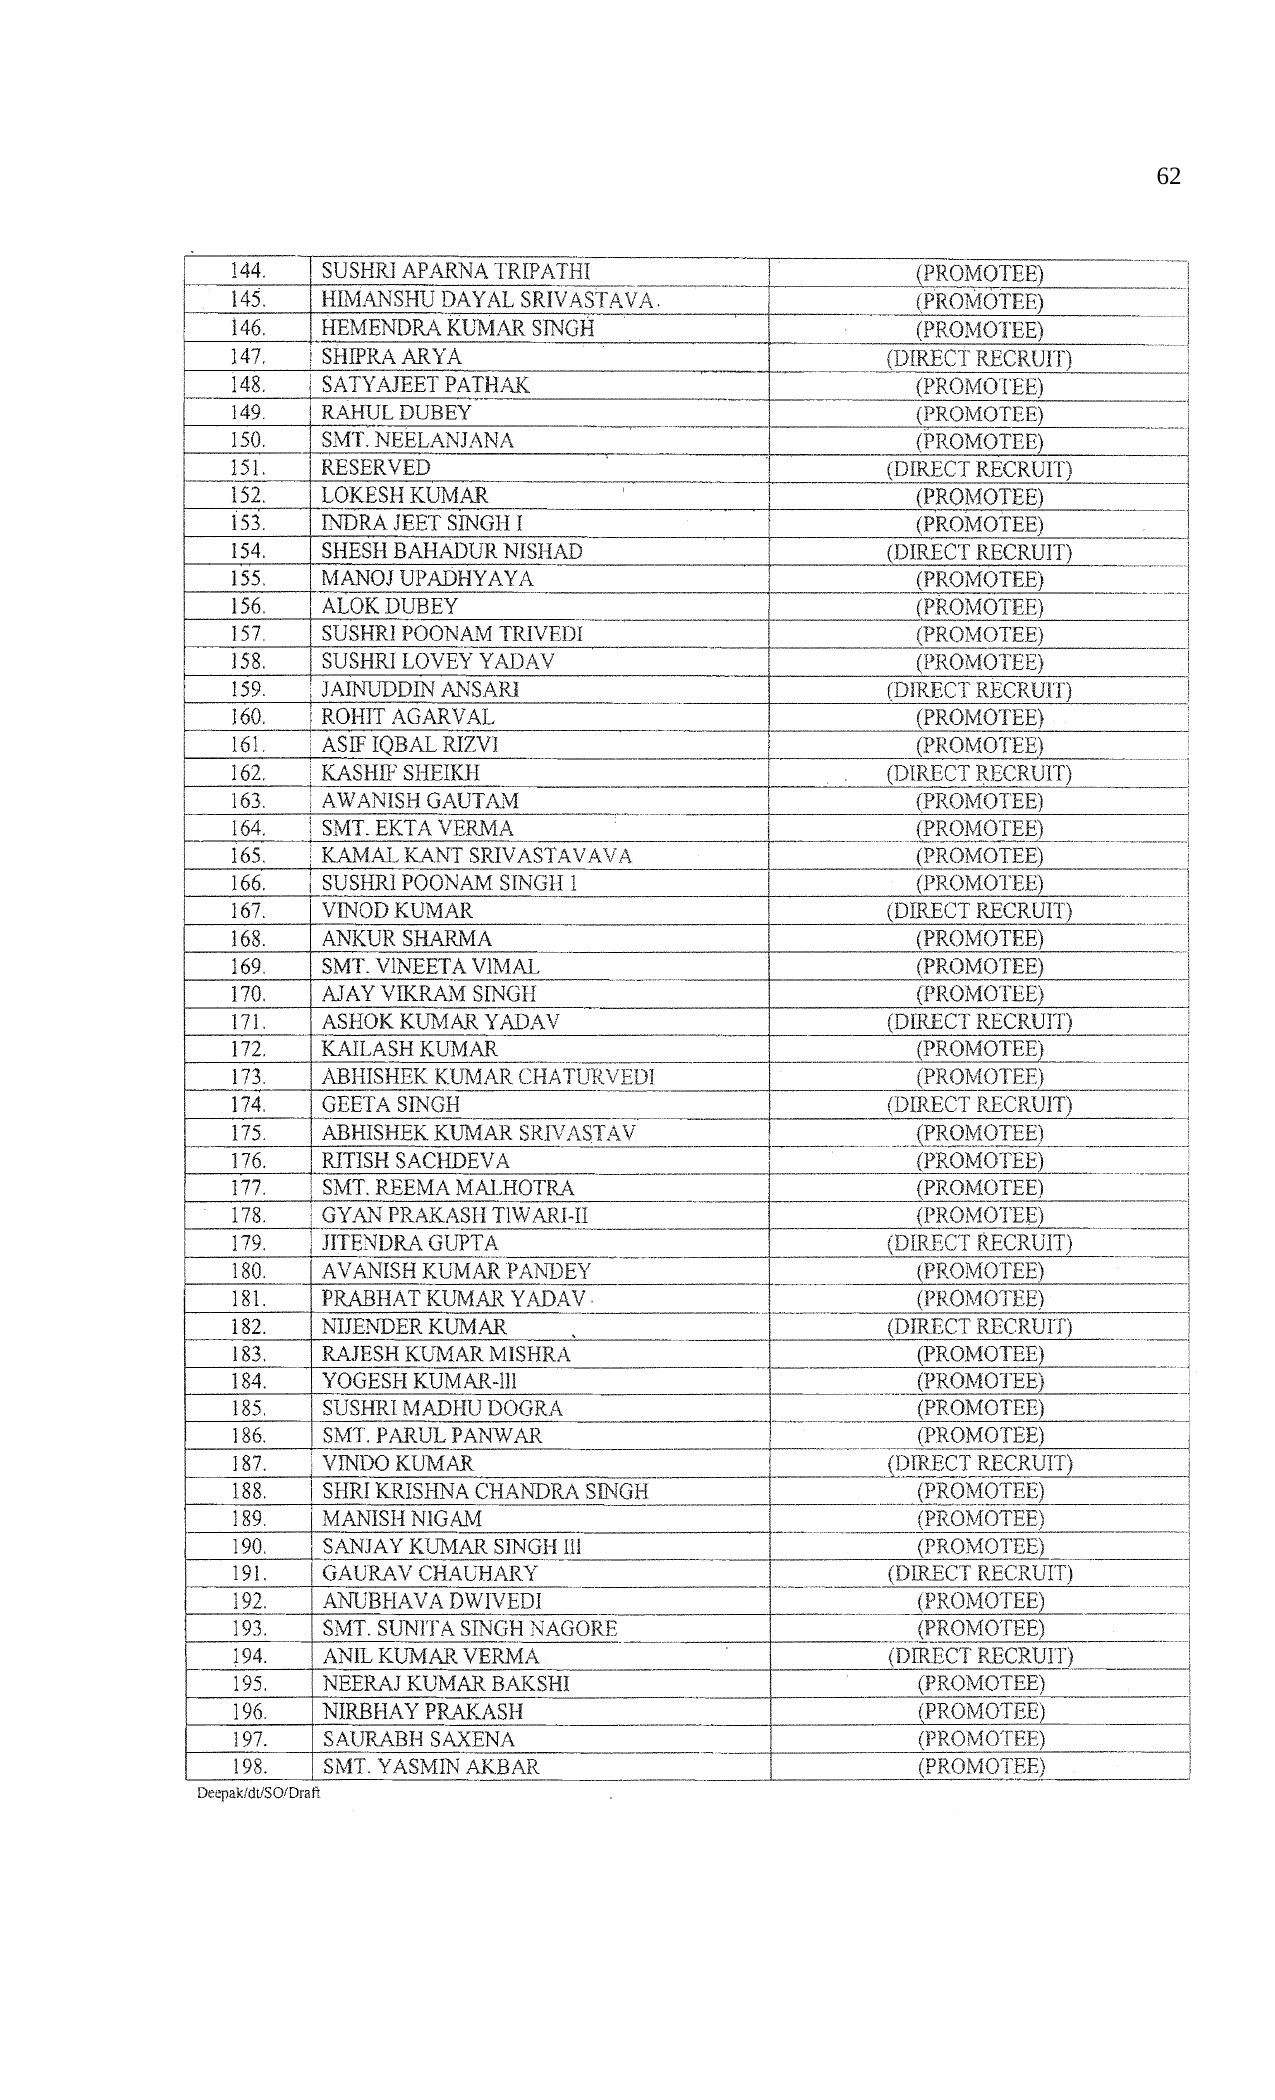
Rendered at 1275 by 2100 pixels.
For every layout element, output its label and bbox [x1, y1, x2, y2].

picture [169, 221, 1199, 1812]
